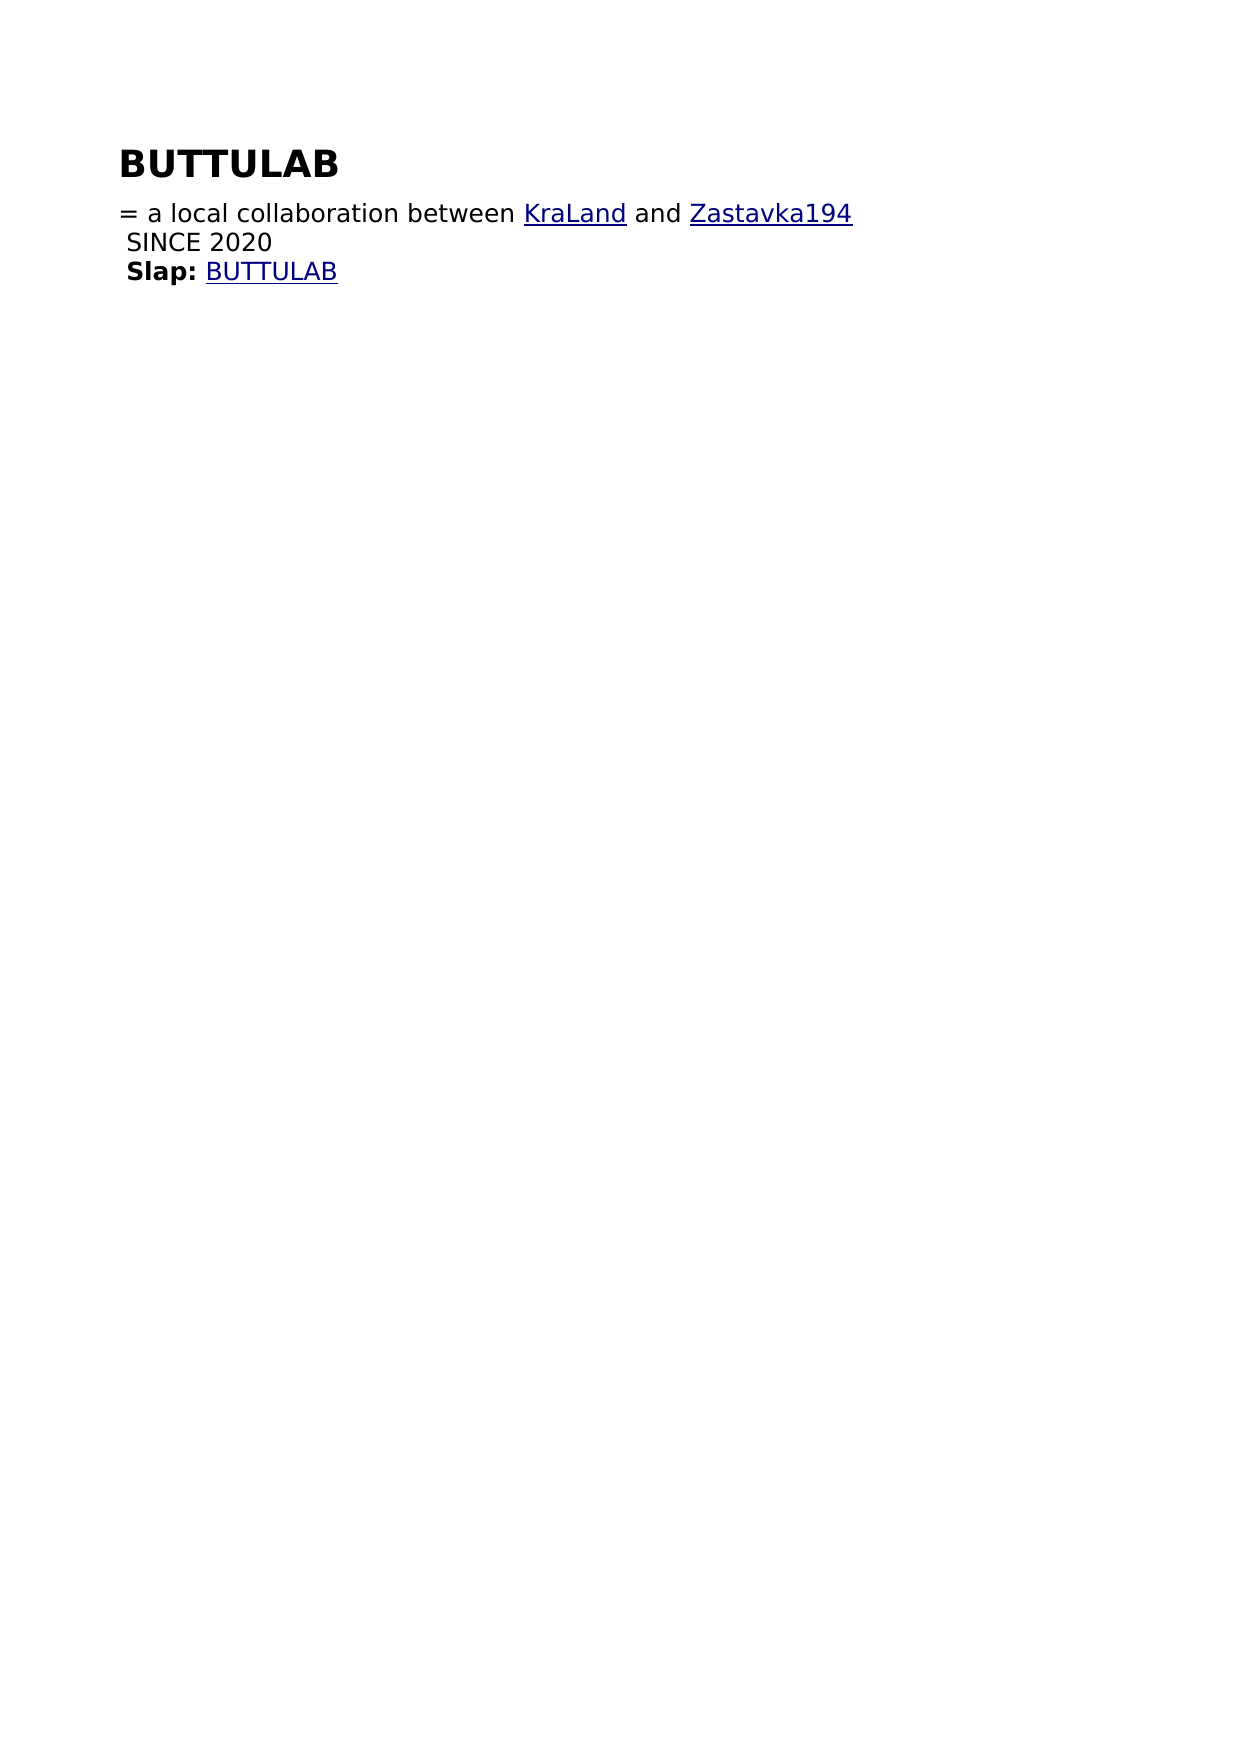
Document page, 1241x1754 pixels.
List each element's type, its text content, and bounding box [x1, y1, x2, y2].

subtitle BUTTULAB [118, 143, 1122, 187]
text = a local collaboration between KraLand and Zastavka194 SINCE 2020 Slap: BUTTULAB [118, 199, 1122, 287]
